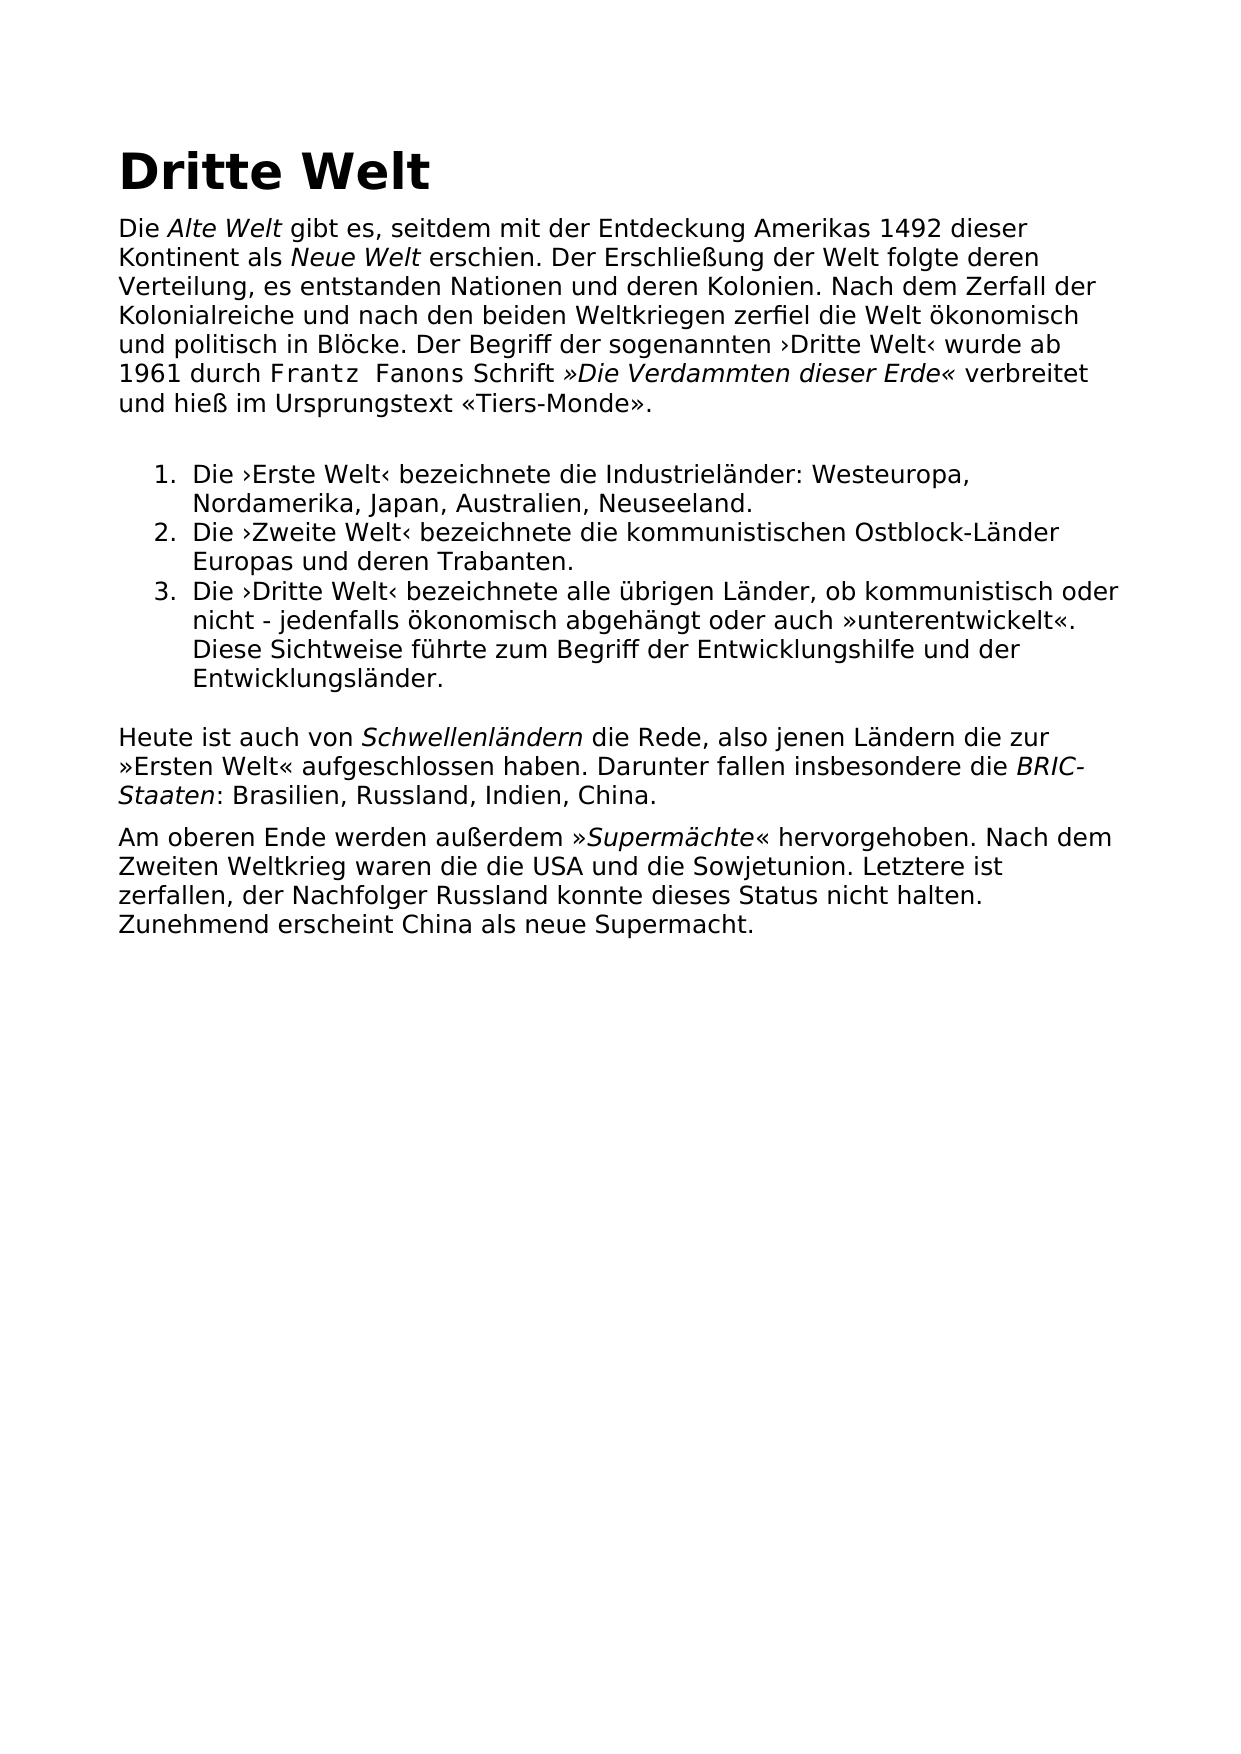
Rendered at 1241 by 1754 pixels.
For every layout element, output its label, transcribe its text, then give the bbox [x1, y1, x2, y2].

text Heute ist auch von Schwellenländern die Rede, also jenen Ländern die zur »Ersten Welt« aufgeschlossen haben. Darunter fallen insbesondere die BRIC-Staaten: Brasilien, Russland, Indien, China. [118, 723, 1122, 810]
text Die Alte Welt gibt es, seitdem mit der Entdeckung Amerikas 1492 dieser Kontinent als Neue Welt erschien. Der Erschließung der Welt folgte deren Verteilung, es entstanden Nationen und deren Kolonien. Nach dem Zerfall der Kolonialreiche und nach den beiden Weltkriegen zerfiel die Welt ökonomisch und politisch in Blöcke. Der Begriff der sogenannten ›Dritte Welt‹ wurde ab 1961 durch Frantz Fanons Schrift »Die Verdammten dieser Erde« verbreitet und hieß im Ursprungstext «Tiers-Monde». [118, 214, 1122, 418]
list Die ›Dritte Welt‹ bezeichnete alle übrigen Länder, ob kommunistisch oder nicht - jedenfalls ökonomisch abgehängt oder auch »unterentwickelt«. Diese Sichtweise führte zum Begriff der Entwicklungshilfe und der Entwicklungsländer. [177, 577, 1122, 693]
list Die ›Erste Welt‹ bezeichnete die Industrieländer: Westeuropa, Nordamerika, Japan, Australien, Neuseeland. [177, 460, 1122, 518]
list Die ›Zweite Welt‹ bezeichnete die kommunistischen Ostblock-Länder Europas und deren Trabanten. [177, 518, 1122, 577]
text Am oberen Ende werden außerdem »Supermächte« hervorgehoben. Nach dem Zweiten Weltkrieg waren die die USA und die Sowjetunion. Letztere ist zerfallen, der Nachfolger Russland konnte dieses Status nicht halten. Zunehmend erscheint China als neue Supermacht. [118, 823, 1122, 939]
subtitle Dritte Welt [118, 143, 1122, 201]
